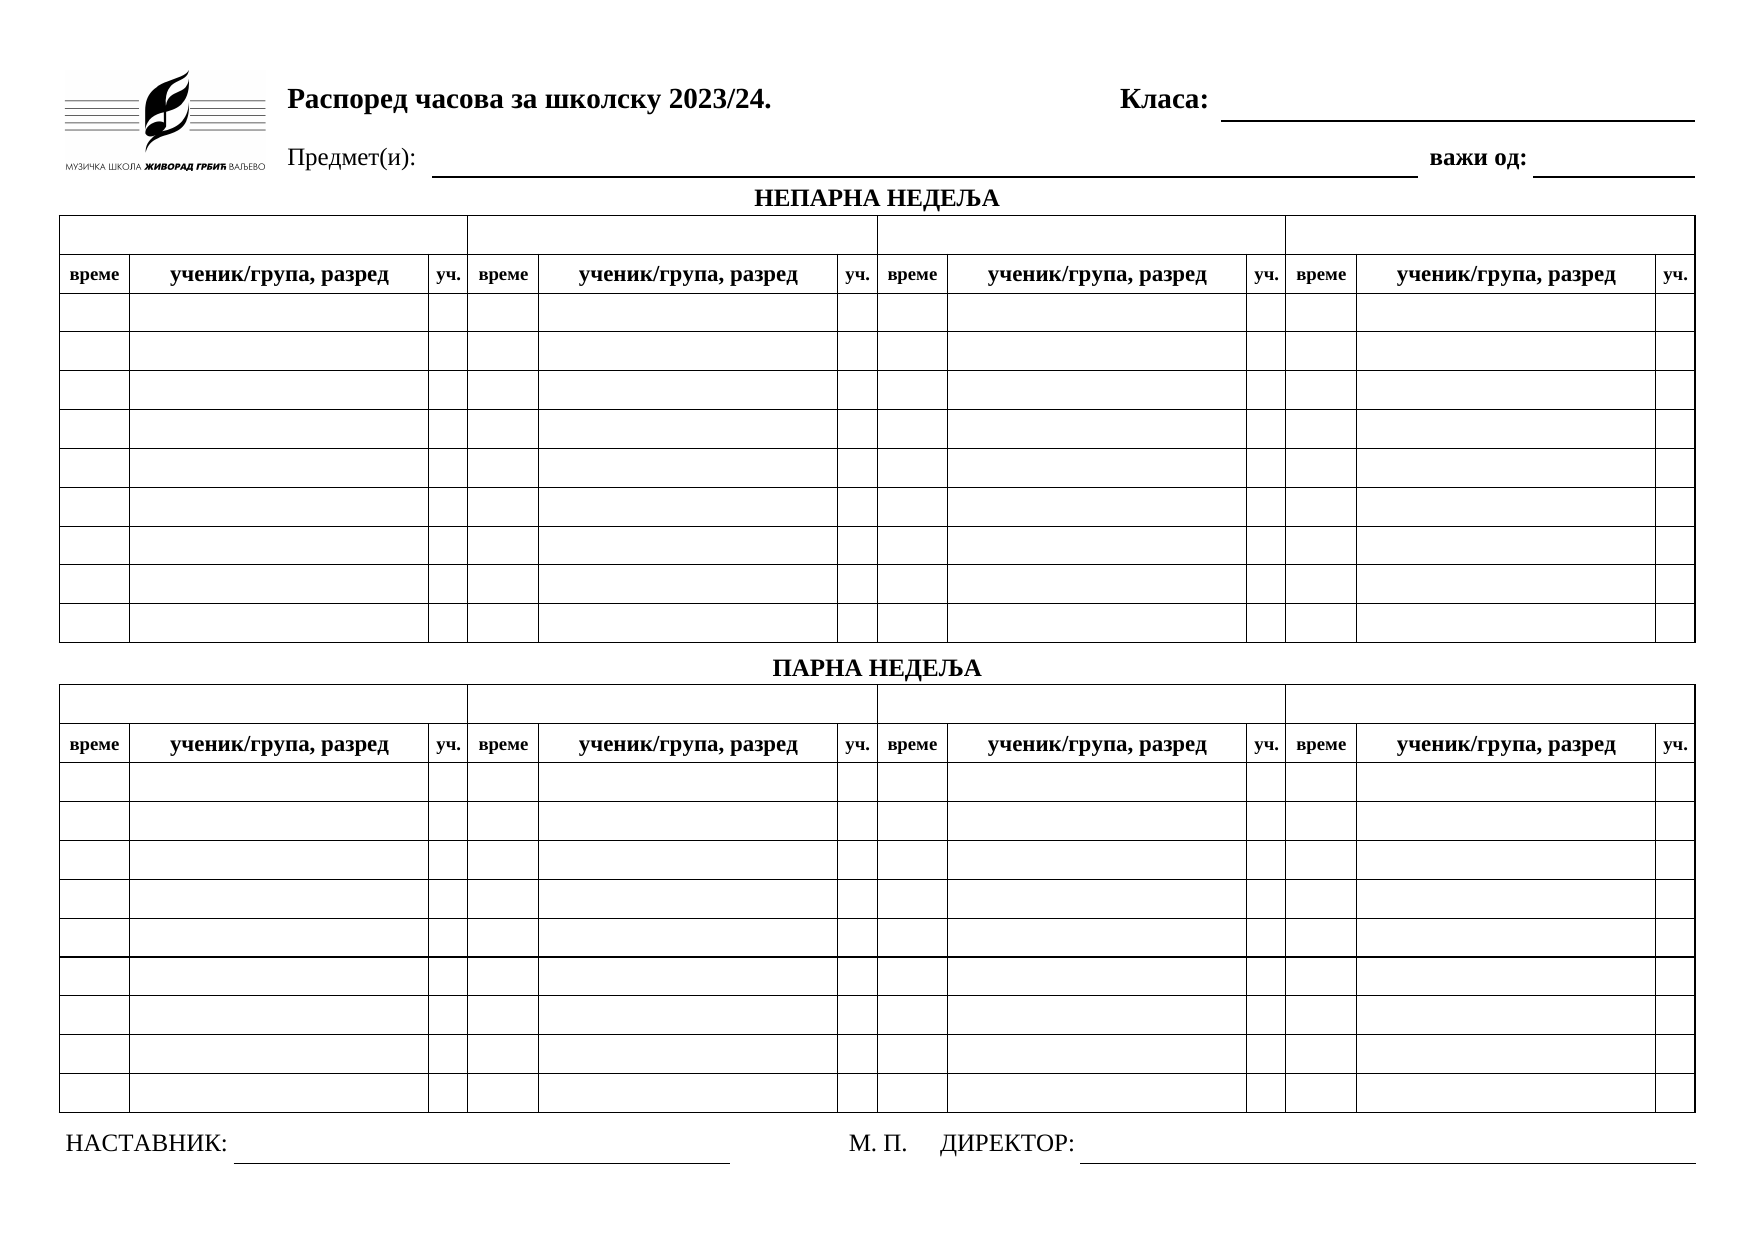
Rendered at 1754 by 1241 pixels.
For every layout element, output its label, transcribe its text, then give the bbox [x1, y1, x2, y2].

table_cell [130, 1035, 428, 1073]
table_cell [1286, 604, 1356, 642]
table_cell [130, 958, 428, 995]
table_cell [468, 841, 538, 879]
table_cell [948, 1035, 1246, 1073]
table_cell [948, 919, 1246, 956]
table_cell [429, 604, 467, 642]
table_cell [948, 958, 1246, 995]
table_cell [429, 763, 467, 801]
table_cell [948, 371, 1246, 409]
table_header [1286, 216, 1694, 253]
table_cell ученик/група, разред [948, 255, 1246, 292]
table_cell [948, 410, 1246, 448]
table_cell [130, 371, 428, 409]
table_cell [878, 527, 947, 564]
table_header [60, 216, 467, 253]
table_cell [838, 880, 877, 917]
table_cell ученик/група, разред [948, 724, 1246, 762]
table_header [234, 1123, 730, 1163]
table_cell [1656, 880, 1694, 917]
table_cell [468, 958, 538, 995]
table_cell [878, 332, 947, 370]
table_cell време [1286, 724, 1356, 762]
table_cell [948, 880, 1246, 917]
table_cell уч. [429, 255, 467, 292]
table_cell [468, 763, 538, 801]
table_cell [60, 294, 129, 331]
table_cell [948, 565, 1246, 603]
table_cell [539, 1035, 837, 1073]
table_cell [948, 488, 1246, 526]
table_cell [60, 449, 129, 487]
table_cell [878, 802, 947, 840]
table_cell [1247, 958, 1285, 995]
table_cell [1247, 604, 1285, 642]
table_cell [539, 996, 837, 1034]
table_cell [60, 371, 129, 409]
table_cell [878, 841, 947, 879]
table_cell [838, 410, 877, 448]
table_cell [429, 565, 467, 603]
table_cell [1286, 996, 1356, 1034]
table_cell [539, 604, 837, 642]
table_cell [878, 371, 947, 409]
table_cell [60, 880, 129, 917]
table_cell [948, 763, 1246, 801]
table_cell време [60, 724, 129, 762]
table_cell [468, 880, 538, 917]
table_header Класа: [1114, 64, 1221, 120]
table_cell [1357, 604, 1655, 642]
table_cell [1286, 527, 1356, 564]
table_cell [539, 488, 837, 526]
table_cell [1357, 1074, 1655, 1112]
table_cell време [1286, 255, 1356, 292]
table_header Распоред часова за школску 2023/24. [281, 64, 1114, 120]
table_cell ученик/група, разред [130, 724, 428, 762]
table_header [60, 685, 467, 723]
table_cell [838, 841, 877, 879]
table_cell [1247, 763, 1285, 801]
table_cell [1286, 1074, 1356, 1112]
table_cell ученик/група, разред [1357, 724, 1655, 762]
table_cell [838, 527, 877, 564]
table_cell [1247, 841, 1285, 879]
table_cell уч. [429, 724, 467, 762]
table_cell [1247, 371, 1285, 409]
table_cell [60, 332, 129, 370]
table_cell [838, 802, 877, 840]
table_cell [539, 763, 837, 801]
table_header [878, 216, 1285, 253]
table_cell [838, 371, 877, 409]
table_cell [468, 449, 538, 487]
table_cell [130, 332, 428, 370]
table_cell [1656, 332, 1694, 370]
table_cell [539, 332, 837, 370]
table_cell [130, 802, 428, 840]
table_cell [1656, 802, 1694, 840]
table_cell [1247, 880, 1285, 917]
table_cell [1656, 449, 1694, 487]
table_header М. П. [730, 1123, 913, 1163]
table_cell [539, 410, 837, 448]
table_cell [1357, 332, 1655, 370]
table_cell ученик/група, разред [1357, 255, 1655, 292]
table_cell [1286, 919, 1356, 956]
table_header [1221, 64, 1695, 120]
table_cell [838, 604, 877, 642]
table_cell [1247, 449, 1285, 487]
table_cell [1357, 294, 1655, 331]
table_cell [1357, 802, 1655, 840]
table_cell [468, 802, 538, 840]
table_cell [838, 996, 877, 1034]
table_cell [1357, 880, 1655, 917]
table_cell [130, 1074, 428, 1112]
table_cell [1286, 958, 1356, 995]
table_cell [60, 488, 129, 526]
table_header ДИРЕКТОР: [913, 1123, 1080, 1163]
table_cell [468, 371, 538, 409]
table_cell [60, 958, 129, 995]
table_cell [60, 1035, 129, 1073]
table_cell [429, 802, 467, 840]
table_cell [1247, 996, 1285, 1034]
table_cell [429, 1074, 467, 1112]
table_cell [838, 1074, 877, 1112]
table_cell [1357, 527, 1655, 564]
text НЕПАРНА НЕДЕЉА [59, 183, 1695, 212]
table_cell [1247, 1035, 1285, 1073]
table_cell [60, 565, 129, 603]
table_header [59, 64, 281, 176]
table_cell [878, 294, 947, 331]
table_cell [468, 410, 538, 448]
table_cell [1656, 565, 1694, 603]
table_cell [468, 919, 538, 956]
table_cell [60, 996, 129, 1034]
table_cell [838, 1035, 877, 1073]
table_cell [838, 565, 877, 603]
table_cell [838, 294, 877, 331]
table_cell [468, 565, 538, 603]
table_cell важи од: [1418, 122, 1533, 176]
table_cell [838, 449, 877, 487]
table_header [468, 685, 877, 723]
table_cell [429, 919, 467, 956]
table_cell [130, 410, 428, 448]
table_cell [1286, 763, 1356, 801]
table_cell [1357, 958, 1655, 995]
table_cell уч. [838, 255, 877, 292]
table_cell [130, 488, 428, 526]
table_cell [1247, 488, 1285, 526]
table_cell [1247, 294, 1285, 331]
table_cell [1656, 996, 1694, 1034]
table_cell [1286, 1035, 1356, 1073]
table_cell [948, 604, 1246, 642]
table_cell уч. [1247, 724, 1285, 762]
table_cell [539, 880, 837, 917]
table_cell [1286, 802, 1356, 840]
table_cell [948, 802, 1246, 840]
table_cell [948, 841, 1246, 879]
table_cell [429, 527, 467, 564]
table_cell [429, 449, 467, 487]
table_cell уч. [1656, 255, 1694, 292]
table_cell [130, 996, 428, 1034]
table_cell [60, 410, 129, 448]
table_cell [468, 1035, 538, 1073]
table_cell [60, 1074, 129, 1112]
table_cell [429, 410, 467, 448]
table_cell [130, 919, 428, 956]
table_cell [130, 449, 428, 487]
table_cell [130, 527, 428, 564]
table_cell [432, 120, 1417, 176]
table_cell [130, 763, 428, 801]
text ПАРНА НЕДЕЉА [59, 653, 1695, 681]
table_cell [539, 802, 837, 840]
table_cell [1656, 841, 1694, 879]
table_cell [1656, 410, 1694, 448]
table_cell [878, 410, 947, 448]
table_cell [429, 880, 467, 917]
table_cell [838, 919, 877, 956]
table_cell [1247, 332, 1285, 370]
table_cell [1656, 1074, 1694, 1112]
table_cell [1247, 527, 1285, 564]
table_cell [1656, 919, 1694, 956]
table_cell [539, 371, 837, 409]
picture [64, 70, 266, 171]
table_cell [429, 332, 467, 370]
table_cell [60, 527, 129, 564]
table_cell [539, 449, 837, 487]
table_cell време [468, 724, 538, 762]
table_cell [878, 1074, 947, 1112]
table_cell [878, 488, 947, 526]
table_cell [60, 802, 129, 840]
table_cell [1357, 1035, 1655, 1073]
table_cell [429, 996, 467, 1034]
table_cell [539, 958, 837, 995]
table_cell [60, 919, 129, 956]
table_cell ученик/група, разред [539, 255, 837, 292]
table_cell [539, 565, 837, 603]
table_cell уч. [1656, 724, 1694, 762]
table_cell [1357, 410, 1655, 448]
table_header [1080, 1123, 1696, 1163]
table_cell [1247, 565, 1285, 603]
table_cell Предмет(и): [281, 120, 432, 176]
table_cell [1357, 919, 1655, 956]
table_cell [1286, 841, 1356, 879]
table_cell [1286, 880, 1356, 917]
table_cell [1247, 919, 1285, 956]
table_cell време [878, 724, 947, 762]
table_cell [429, 958, 467, 995]
table_cell [1247, 1074, 1285, 1112]
table_cell [1286, 410, 1356, 448]
table_cell [1533, 122, 1695, 176]
table_cell [878, 996, 947, 1034]
table_cell [130, 294, 428, 331]
table_cell [838, 958, 877, 995]
table_cell време [60, 255, 129, 292]
table_cell [1656, 604, 1694, 642]
table_cell [878, 763, 947, 801]
table_cell ученик/група, разред [130, 255, 428, 292]
table_cell [878, 604, 947, 642]
table_cell [429, 294, 467, 331]
table_cell [878, 919, 947, 956]
table_cell [838, 488, 877, 526]
table_cell [878, 565, 947, 603]
table_cell [838, 332, 877, 370]
table_cell [878, 449, 947, 487]
table_cell [429, 841, 467, 879]
table_cell [429, 488, 467, 526]
table_cell [429, 371, 467, 409]
table_cell [1656, 371, 1694, 409]
table_header [878, 685, 1285, 723]
table_cell [1357, 841, 1655, 879]
table_cell уч. [1247, 255, 1285, 292]
table_cell [539, 1074, 837, 1112]
table_cell [1656, 1035, 1694, 1073]
table_cell [1286, 371, 1356, 409]
table_cell [1656, 958, 1694, 995]
table_cell [1357, 371, 1655, 409]
table_cell [948, 527, 1246, 564]
table_cell [1656, 488, 1694, 526]
table_cell [1247, 410, 1285, 448]
table_cell [468, 604, 538, 642]
table_cell [1286, 449, 1356, 487]
table_cell [1357, 449, 1655, 487]
table_cell [948, 332, 1246, 370]
table_cell [539, 841, 837, 879]
table_cell [1247, 802, 1285, 840]
table_cell [1357, 488, 1655, 526]
table_cell [130, 604, 428, 642]
table_cell [878, 958, 947, 995]
table_cell време [878, 255, 947, 292]
table_cell [878, 880, 947, 917]
table_cell [130, 880, 428, 917]
table_cell [468, 332, 538, 370]
table_cell [1286, 294, 1356, 331]
table_cell [468, 294, 538, 331]
table_cell [539, 527, 837, 564]
table_cell [1357, 763, 1655, 801]
table_cell [539, 294, 837, 331]
table_cell [60, 841, 129, 879]
table_cell уч. [838, 724, 877, 762]
table_cell [838, 763, 877, 801]
table_cell [1656, 527, 1694, 564]
table_cell [1357, 565, 1655, 603]
table_cell [948, 996, 1246, 1034]
table_cell време [468, 255, 538, 292]
table_header [468, 216, 877, 253]
table_cell [539, 919, 837, 956]
table_cell [1286, 565, 1356, 603]
table_cell [130, 565, 428, 603]
table_cell [948, 294, 1246, 331]
table_cell [468, 996, 538, 1034]
table_header [1286, 685, 1694, 723]
table_cell [1286, 332, 1356, 370]
table_cell ученик/група, разред [539, 724, 837, 762]
table_cell [468, 1074, 538, 1112]
table_cell [60, 604, 129, 642]
table_cell [948, 449, 1246, 487]
table_cell [878, 1035, 947, 1073]
table_cell [60, 763, 129, 801]
table_cell [1357, 996, 1655, 1034]
table_cell [1656, 763, 1694, 801]
table_cell [1656, 294, 1694, 331]
table_cell [468, 527, 538, 564]
table_cell [1286, 488, 1356, 526]
table_cell [948, 1074, 1246, 1112]
table_cell [130, 841, 428, 879]
table_cell [468, 488, 538, 526]
table_cell [429, 1035, 467, 1073]
table_header НАСТАВНИК: [59, 1123, 233, 1163]
